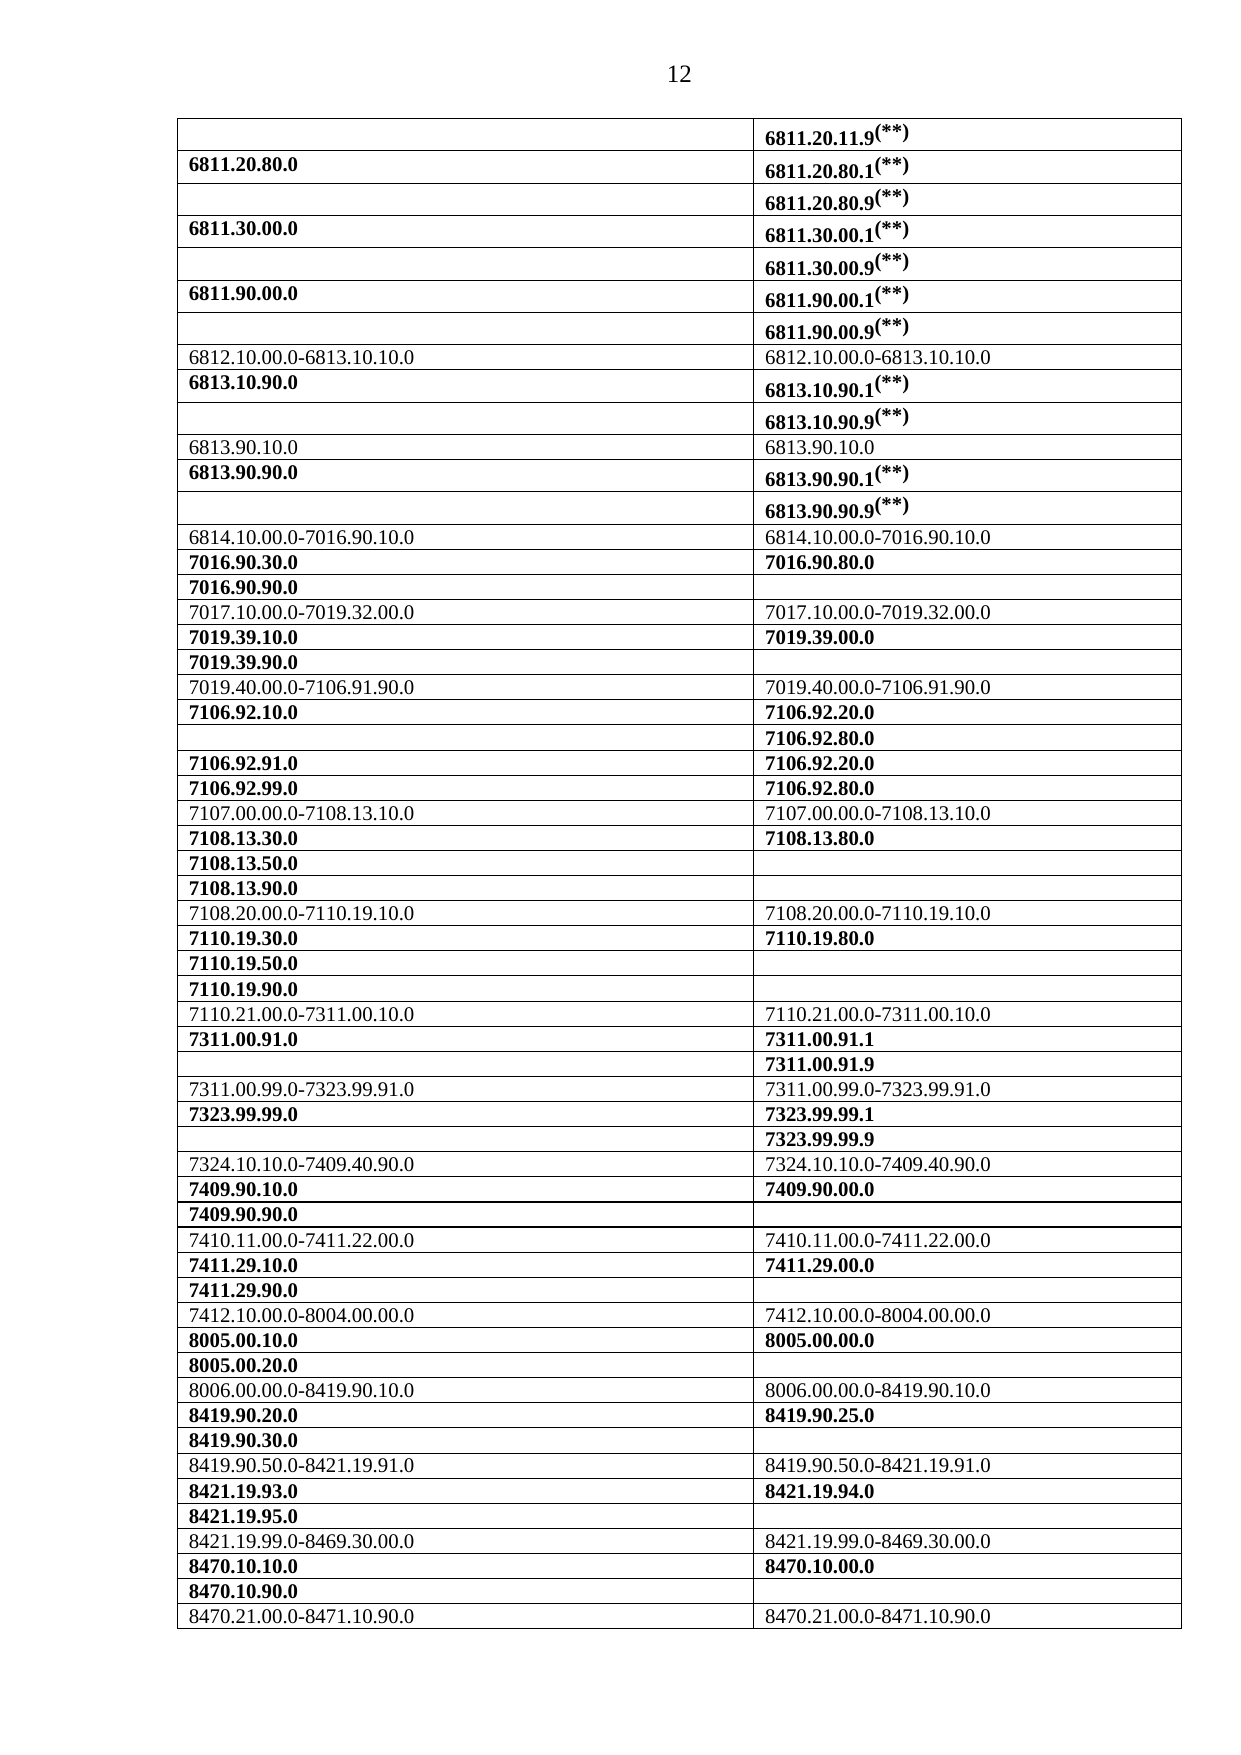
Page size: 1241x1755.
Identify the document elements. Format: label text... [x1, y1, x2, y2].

table_cell 6814.10.00.0-7016.90.10.0 [178, 525, 753, 549]
table_cell 7412.10.00.0-8004.00.00.0 [178, 1303, 753, 1327]
table_cell 7311.00.91.1 [754, 1027, 1181, 1051]
table_cell 6813.10.90.1(**) [754, 370, 1181, 402]
table_cell 7311.00.91.9 [754, 1052, 1181, 1076]
table_cell 7017.10.00.0-7019.32.00.0 [754, 600, 1181, 624]
table_cell 7108.13.80.0 [754, 826, 1181, 850]
table_cell [754, 575, 1181, 599]
table_cell 7019.40.00.0-7106.91.90.0 [754, 675, 1181, 699]
table_cell 6814.10.00.0-7016.90.10.0 [754, 525, 1181, 549]
table_cell 8005.00.20.0 [178, 1353, 753, 1377]
table_cell [754, 876, 1181, 900]
table_cell [754, 1278, 1181, 1302]
table_cell 8470.21.00.0-8471.10.90.0 [754, 1604, 1181, 1628]
table_cell 8470.10.00.0 [754, 1554, 1181, 1578]
table_cell 7106.92.20.0 [754, 700, 1181, 724]
table_cell 8421.19.95.0 [178, 1504, 753, 1528]
table_cell 7110.19.30.0 [178, 926, 753, 950]
table_cell 7106.92.10.0 [178, 700, 753, 724]
table_cell 8006.00.00.0-8419.90.10.0 [754, 1378, 1181, 1402]
table_cell 7311.00.99.0-7323.99.91.0 [178, 1077, 753, 1101]
table_cell 8419.90.20.0 [178, 1403, 753, 1427]
table_cell 6811.30.00.1(**) [754, 216, 1181, 247]
table_cell 8421.19.99.0-8469.30.00.0 [178, 1529, 753, 1553]
table_cell [754, 851, 1181, 875]
table_cell 7411.29.00.0 [754, 1253, 1181, 1277]
table_cell 6813.90.10.0 [754, 435, 1181, 459]
table_cell 7019.39.10.0 [178, 625, 753, 649]
table_cell 8470.10.90.0 [178, 1579, 753, 1603]
table_cell 7016.90.90.0 [178, 575, 753, 599]
table_cell 7106.92.80.0 [754, 776, 1181, 800]
table_cell 7019.39.90.0 [178, 650, 753, 674]
table_cell 6811.20.80.1(**) [754, 151, 1181, 183]
table_cell 7108.20.00.0-7110.19.10.0 [754, 901, 1181, 925]
table_cell 6813.90.90.9(**) [754, 492, 1181, 523]
table_cell 6812.10.00.0-6813.10.10.0 [178, 345, 753, 369]
table_cell 8421.19.99.0-8469.30.00.0 [754, 1529, 1181, 1553]
table_cell 7110.19.50.0 [178, 951, 753, 975]
table_cell 7016.90.30.0 [178, 550, 753, 574]
table_cell 6811.20.11.9(**) [754, 119, 1181, 150]
table_cell 7108.13.50.0 [178, 851, 753, 875]
table_cell 7323.99.99.0 [178, 1102, 753, 1126]
table_cell 6811.20.80.0 [178, 151, 753, 183]
table_cell 8005.00.10.0 [178, 1328, 753, 1352]
table_cell [178, 119, 753, 150]
table_cell 7106.92.91.0 [178, 751, 753, 774]
table_cell 7323.99.99.9 [754, 1127, 1181, 1151]
table_cell 7107.00.00.0-7108.13.10.0 [754, 801, 1181, 825]
table_cell 7411.29.90.0 [178, 1278, 753, 1302]
table_cell [178, 184, 753, 215]
table_cell [754, 1353, 1181, 1377]
table_cell 8419.90.50.0-8421.19.91.0 [178, 1454, 753, 1477]
table_cell [754, 1504, 1181, 1528]
table_cell [754, 1428, 1181, 1452]
table_cell 7108.13.90.0 [178, 876, 753, 900]
table_cell 8421.19.94.0 [754, 1479, 1181, 1503]
table_cell 7110.19.80.0 [754, 926, 1181, 950]
table_cell 7110.21.00.0-7311.00.10.0 [178, 1002, 753, 1026]
table_cell 7324.10.10.0-7409.40.90.0 [754, 1152, 1181, 1176]
table_cell 6811.90.00.9(**) [754, 313, 1181, 344]
table_cell 7410.11.00.0-7411.22.00.0 [754, 1228, 1181, 1252]
table_cell 6813.90.10.0 [178, 435, 753, 459]
table_cell 7017.10.00.0-7019.32.00.0 [178, 600, 753, 624]
table_cell 8419.90.25.0 [754, 1403, 1181, 1427]
table_cell [754, 951, 1181, 975]
table_cell [754, 1203, 1181, 1226]
table_cell 7019.39.00.0 [754, 625, 1181, 649]
table_cell [754, 976, 1181, 1001]
table_cell 7323.99.99.1 [754, 1102, 1181, 1126]
table_cell 6813.10.90.0 [178, 370, 753, 402]
table_cell 7108.13.30.0 [178, 826, 753, 850]
table_cell 7324.10.10.0-7409.40.90.0 [178, 1152, 753, 1176]
table_cell [178, 492, 753, 523]
table_cell [178, 1052, 753, 1076]
table_cell 7016.90.80.0 [754, 550, 1181, 574]
table_cell 6813.90.90.0 [178, 460, 753, 491]
table_cell [754, 650, 1181, 674]
table_cell 8470.21.00.0-8471.10.90.0 [178, 1604, 753, 1628]
table_cell [754, 1579, 1181, 1603]
table_cell 7110.21.00.0-7311.00.10.0 [754, 1002, 1181, 1026]
table_cell 7411.29.10.0 [178, 1253, 753, 1277]
table_cell [178, 1127, 753, 1151]
table_cell 8419.90.50.0-8421.19.91.0 [754, 1454, 1181, 1477]
table_cell 7311.00.99.0-7323.99.91.0 [754, 1077, 1181, 1101]
table_cell 7106.92.99.0 [178, 776, 753, 800]
table_cell 8421.19.93.0 [178, 1479, 753, 1503]
table_cell 6811.30.00.0 [178, 216, 753, 247]
table_cell [178, 248, 753, 279]
table_cell [178, 725, 753, 749]
table_cell 8470.10.10.0 [178, 1554, 753, 1578]
table_cell 7107.00.00.0-7108.13.10.0 [178, 801, 753, 825]
table_cell 7108.20.00.0-7110.19.10.0 [178, 901, 753, 925]
table_cell 6813.90.90.1(**) [754, 460, 1181, 491]
table_cell 7409.90.90.0 [178, 1203, 753, 1226]
table_cell 7410.11.00.0-7411.22.00.0 [178, 1228, 753, 1252]
table_cell 8006.00.00.0-8419.90.10.0 [178, 1378, 753, 1402]
table_cell 6811.30.00.9(**) [754, 248, 1181, 279]
table_cell 7110.19.90.0 [178, 976, 753, 1001]
table_cell 6811.90.00.0 [178, 281, 753, 312]
table_cell 7019.40.00.0-7106.91.90.0 [178, 675, 753, 699]
table_cell 7412.10.00.0-8004.00.00.0 [754, 1303, 1181, 1327]
table_cell 7106.92.20.0 [754, 751, 1181, 774]
table_cell 6811.20.80.9(**) [754, 184, 1181, 215]
table_cell 8419.90.30.0 [178, 1428, 753, 1452]
table_cell [178, 403, 753, 434]
table_cell 8005.00.00.0 [754, 1328, 1181, 1352]
table_cell 6813.10.90.9(**) [754, 403, 1181, 434]
table_cell 6811.90.00.1(**) [754, 281, 1181, 312]
table_cell 7311.00.91.0 [178, 1027, 753, 1051]
table_cell 7409.90.10.0 [178, 1177, 753, 1201]
table_cell 7409.90.00.0 [754, 1177, 1181, 1201]
table_cell [178, 313, 753, 344]
table_cell 7106.92.80.0 [754, 725, 1181, 749]
table_cell 6812.10.00.0-6813.10.10.0 [754, 345, 1181, 369]
